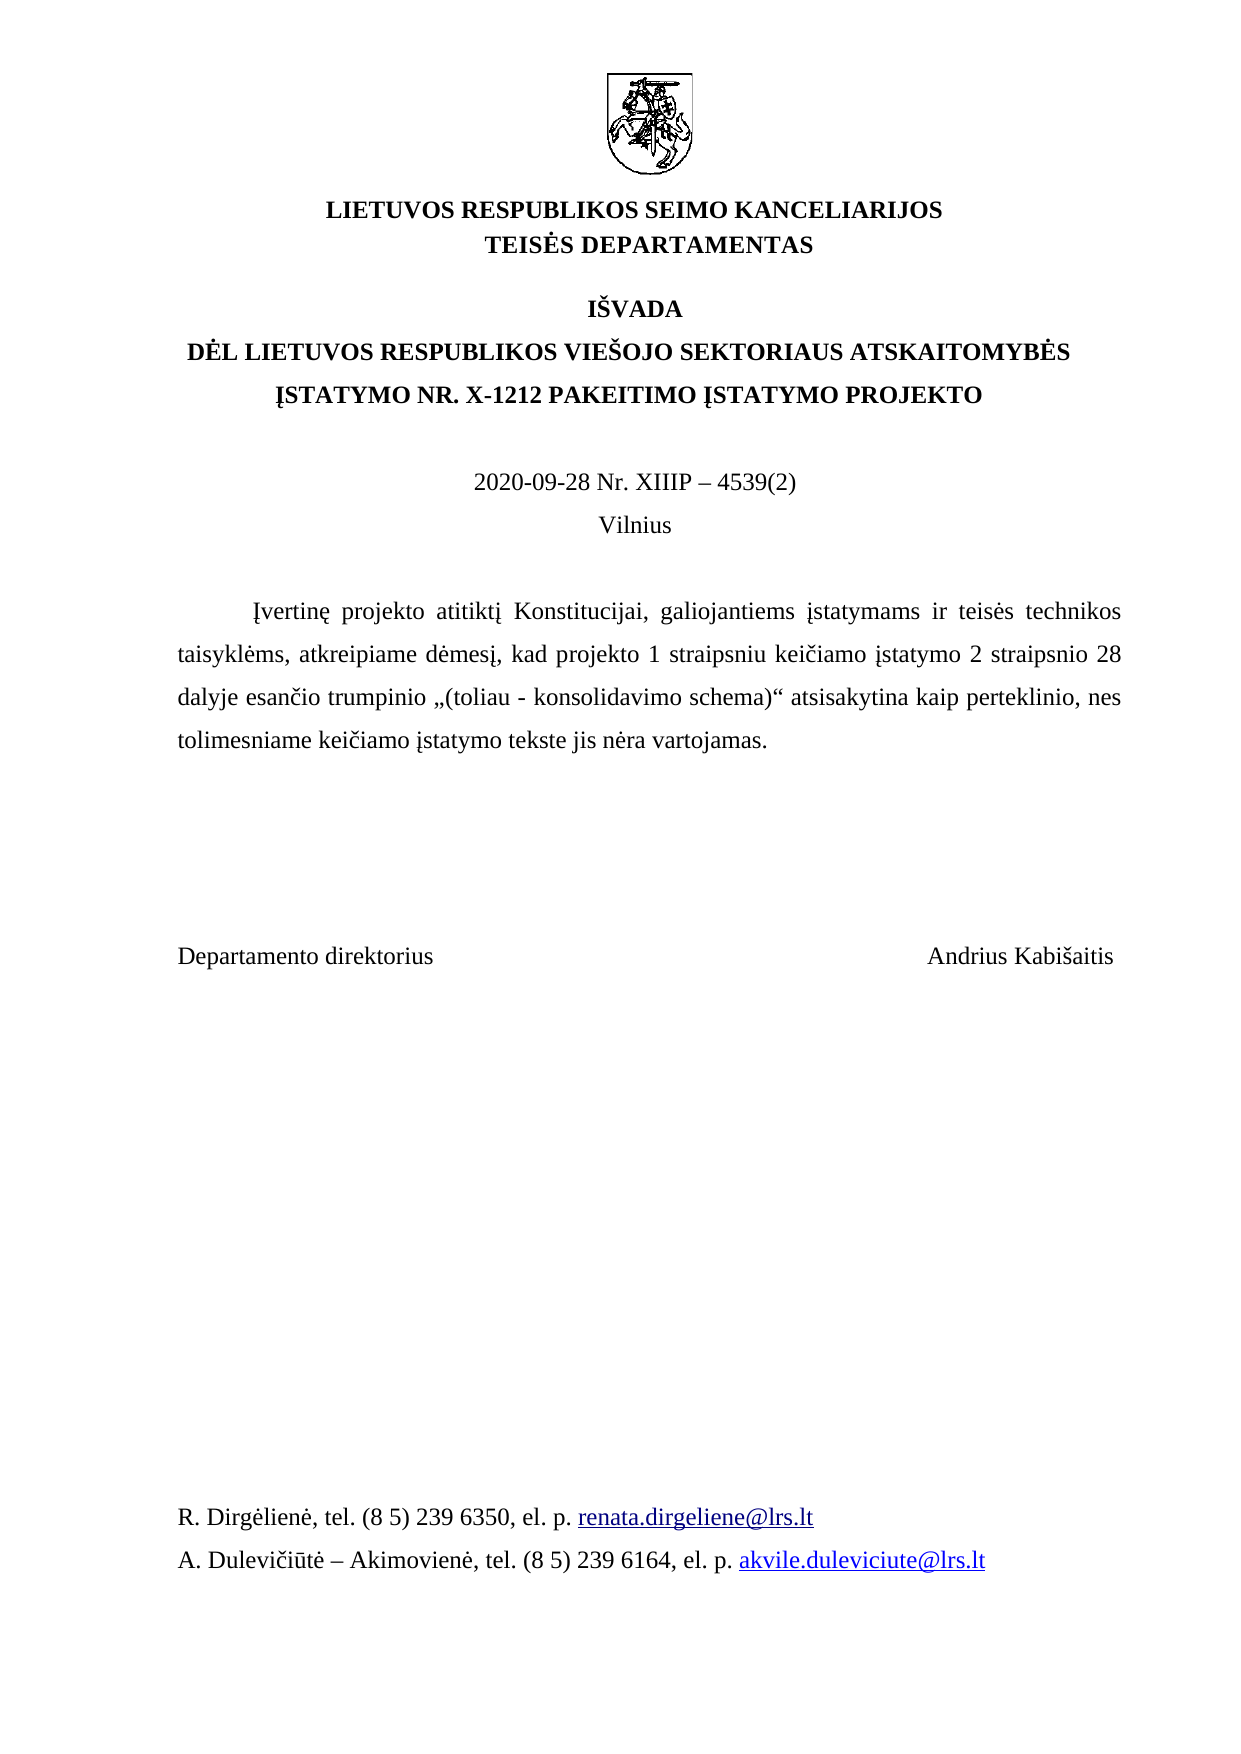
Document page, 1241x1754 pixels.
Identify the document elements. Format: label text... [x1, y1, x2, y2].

text DĖL LIETUVOS RESPUBLIKOS VIEŠOJO SEKTORIAUS ATSKAITOMYBĖS ĮSTATYMO NR. X-1212 PAKEITIMO ĮSTATYMO PROJEKTO [177, 337, 1081, 409]
text IŠVADA [177, 294, 1093, 323]
text A. Dulevičiūtė – Akimovienė, tel. (8 5) 239 6164, el. p. akvile.duleviciute@lrs.lt [177, 1545, 1122, 1573]
text R. Dirgėlienė, tel. (8 5) 239 6350, el. p. renata.dirgeliene@lrs.lt [177, 1502, 1118, 1530]
text Departamento direktorius Andrius Kabišaitis [177, 941, 1124, 970]
text Vilnius [177, 510, 1093, 538]
text 2020-09-28 Nr. XIIIP – 4539(2) [177, 467, 1093, 495]
text LIETUVOS RESPUBLIKOS SEIMO KANCELIARIJOS [177, 195, 1091, 224]
text TEISĖS DEPARTAMENTAS [177, 230, 1121, 259]
text Įvertinę projekto atitiktį Konstitucijai, galiojantiems įstatymams ir teisės technikos taisyklėms, atkreipiame dėmesį, kad projekto 1 straipsniu keičiamo įstatymo 2 straipsnio 28 dalyje esančio trumpinio „(toliau - konsolidavimo schema)“ atsisakytina kaip perteklinio, nes tolimesniame keičiamo įstatymo tekste jis nėra vartojamas. [177, 596, 1122, 754]
